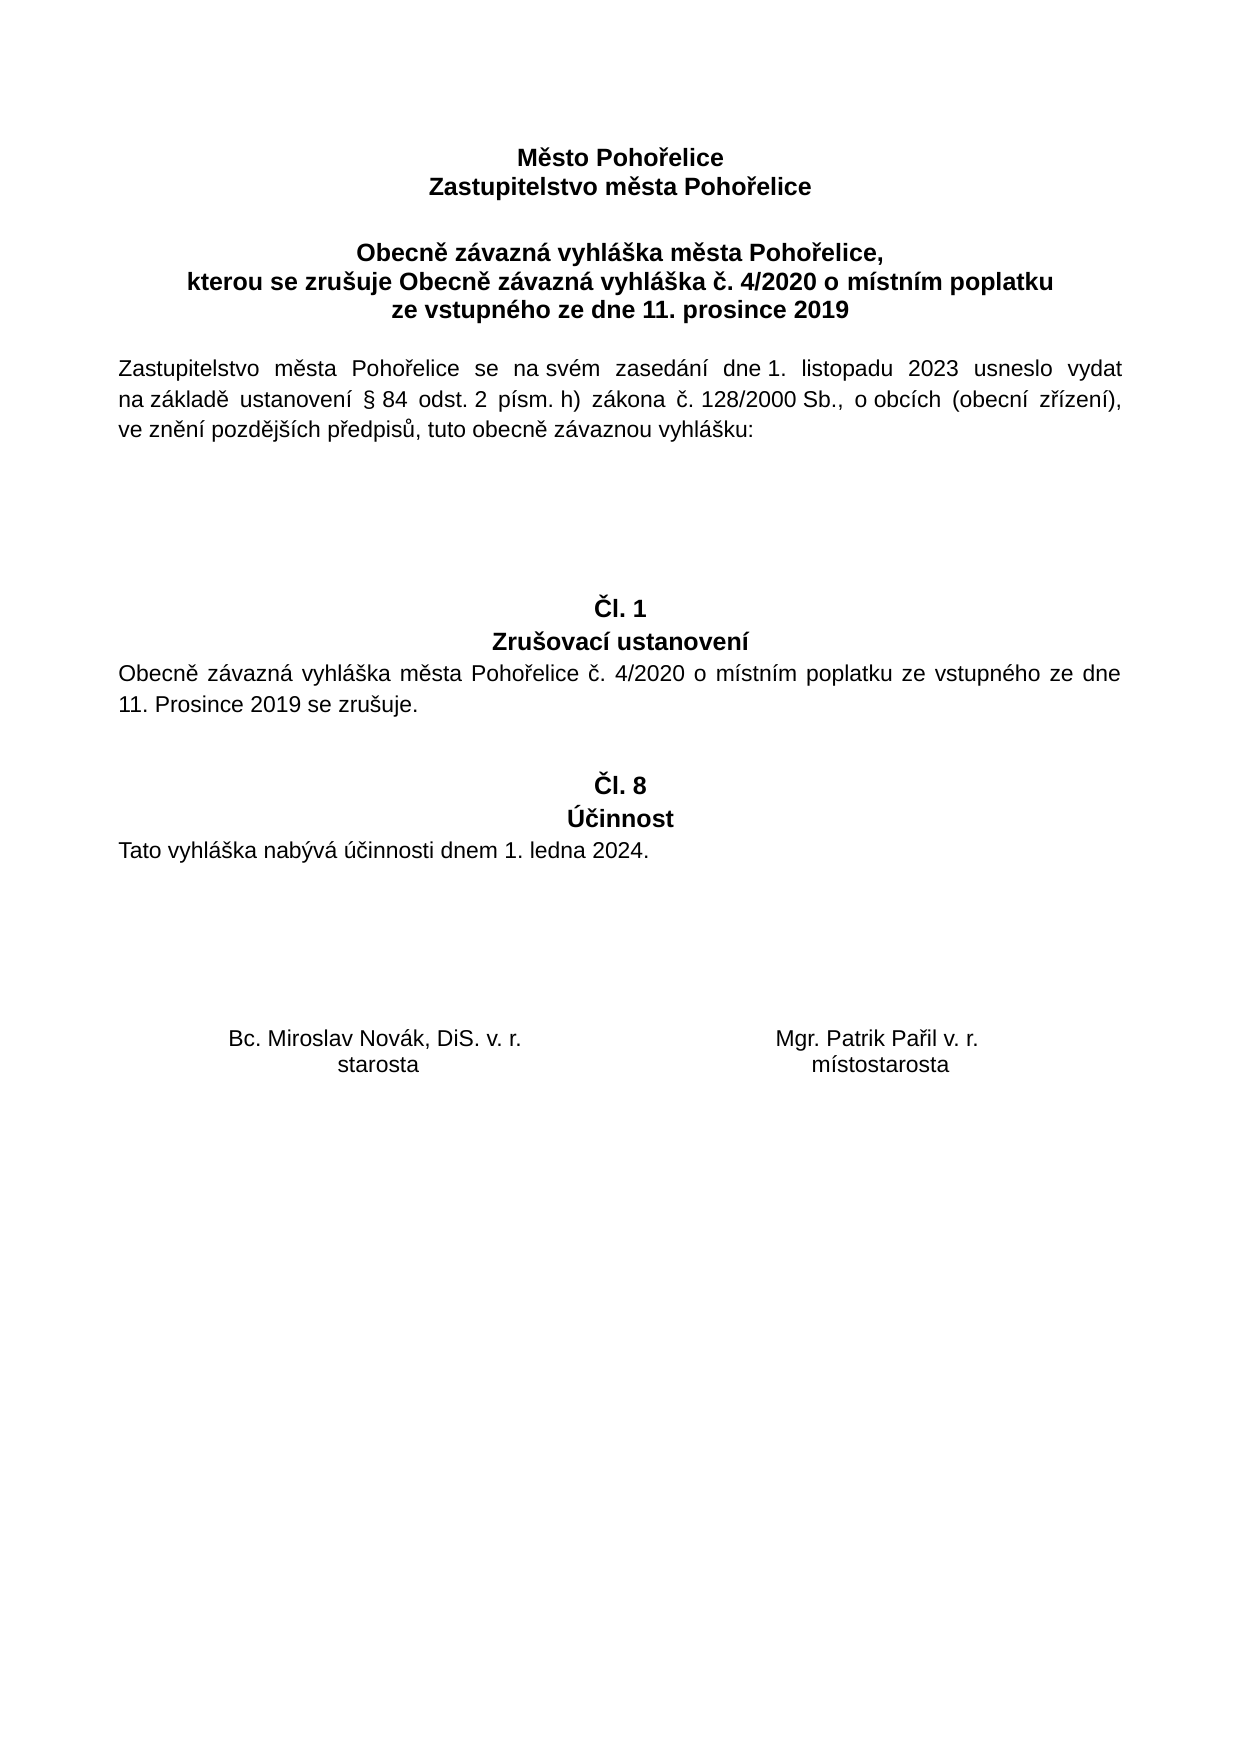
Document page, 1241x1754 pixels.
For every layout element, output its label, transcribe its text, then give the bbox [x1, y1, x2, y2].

text Obecně závazná vyhláška města Pohořelice č. 4/2020 o místním poplatku ze vstupného ze dne 11. Prosince 2019 se zrušuje. [118, 660, 1122, 717]
text Zastupitelstvo města Pohořelice se na svém zasedání dne 1. listopadu 2023 usneslo vydat na základě ustanovení § 84 odst. 2 písm. h) zákona č. 128/2000 Sb., o obcích (obecní zřízení), ve znění pozdějších předpisů, tuto obecně závaznou vyhlášku: [118, 355, 1122, 442]
subtitle Obecně závazná vyhláška města Pohořelice, kterou se zrušuje Obecně závazná vyhláška č. 4/2020 o místním poplatku ze vstupného ze dne 11. prosince 2019 [118, 238, 1122, 324]
subtitle Čl. 8 Účinnost [118, 771, 1122, 833]
table_cell [626, 1083, 1128, 1201]
subtitle Čl. 1 Zrušovací ustanovení [118, 594, 1122, 656]
table_cell [124, 1083, 626, 1201]
table_header Mgr. Patrik Pařil v. r. místostarosta [626, 965, 1128, 1083]
table_header Bc. Miroslav Novák, DiS. v. r. starosta [124, 965, 626, 1083]
text Tato vyhláška nabývá účinnosti dnem 1. ledna 2024. [118, 837, 1122, 863]
text Město Pohořelice Zastupitelstvo města Pohořelice [118, 143, 1122, 201]
